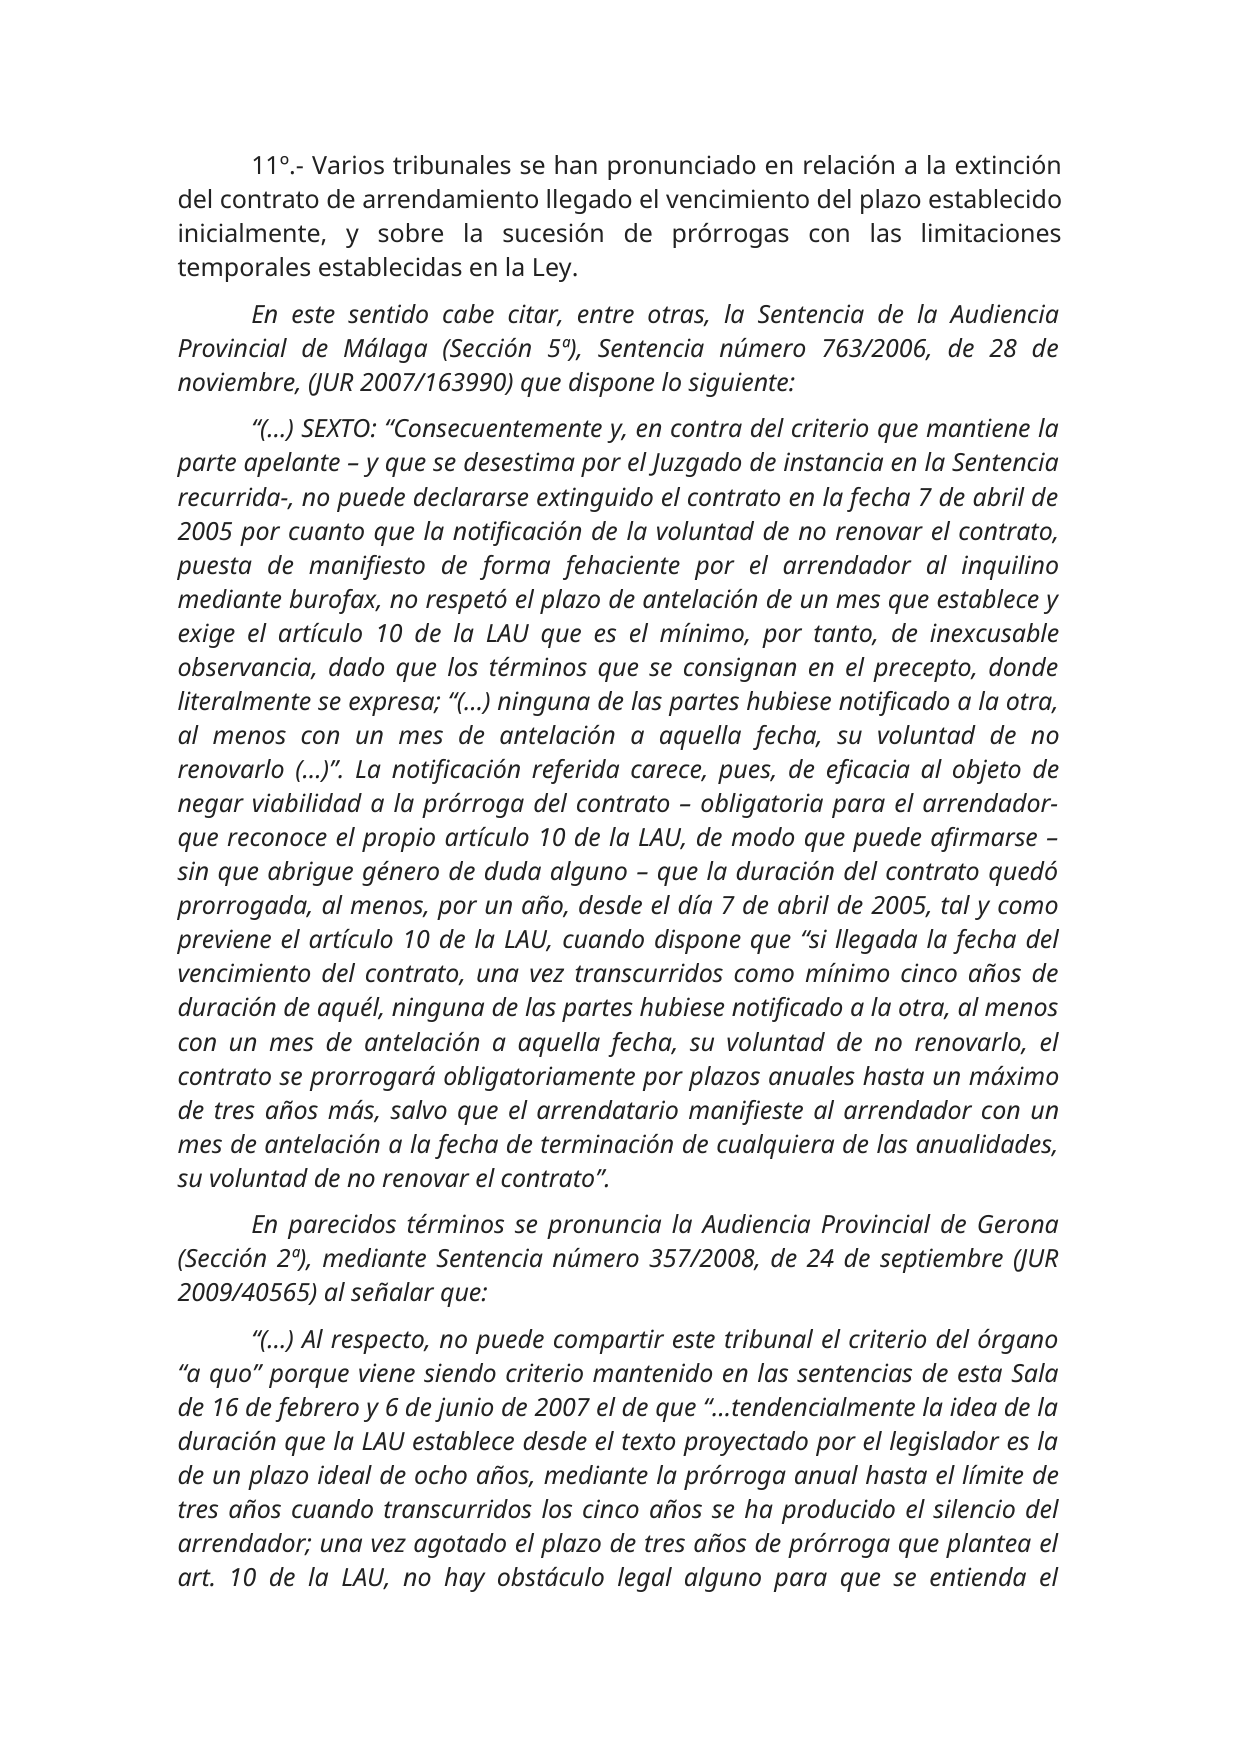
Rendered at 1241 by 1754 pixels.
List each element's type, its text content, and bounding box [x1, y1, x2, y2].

text 11º.- Varios tribunales se han pronunciado en relación a la extinción del contrato de arrendamiento llegado el vencimiento del plazo establecido inicialmente, y sobre la sucesión de prórrogas con las limitaciones temporales establecidas en la Ley. [177, 148, 1063, 284]
text En parecidos términos se pronuncia la Audiencia Provincial de Gerona (Sección 2ª), mediante Sentencia número 357/2008, de 24 de septiembre (JUR 2009/40565) al señalar que: [177, 1207, 1063, 1309]
text “(…) Al respecto, no puede compartir este tribunal el criterio del órgano “a quo” porque viene siendo criterio mantenido en las sentencias de esta Sala de 16 de febrero y 6 de junio de 2007 el de que “…tendencialmente la idea de la duración que la LAU establece desde el texto proyectado por el legislador es la de un plazo ideal de ocho años, mediante la prórroga anual hasta el límite de tres años cuando transcurridos los cinco años se ha producido el silencio del arrendador; una vez agotado el plazo de tres años de prórroga que plantea el art. 10 de la LAU, no hay obstáculo legal alguno para que se entienda el [177, 1322, 1063, 1594]
text “(…) SEXTO: “Consecuentemente y, en contra del criterio que mantiene la parte apelante – y que se desestima por el Juzgado de instancia en la Sentencia recurrida-, no puede declararse extinguido el contrato en la fecha 7 de abril de 2005 por cuanto que la notificación de la voluntad de no renovar el contrato, puesta de manifiesto de forma fehaciente por el arrendador al inquilino mediante burofax, no respetó el plazo de antelación de un mes que establece y exige el artículo 10 de la LAU que es el mínimo, por tanto, de inexcusable observancia, dado que los términos que se consignan en el precepto, donde literalmente se expresa; “(…) ninguna de las partes hubiese notificado a la otra, al menos con un mes de antelación a aquella fecha, su voluntad de no renovarlo (…)”. La notificación referida carece, pues, de eficacia al objeto de negar viabilidad a la prórroga del contrato – obligatoria para el arrendador- que reconoce el propio artículo 10 de la LAU, de modo que puede afirmarse – sin que abrigue género de duda alguno – que la duración del contrato quedó prorrogada, al menos, por un año, desde el día 7 de abril de 2005, tal y como previene el artículo 10 de la LAU, cuando dispone que “si llegada la fecha del vencimiento del contrato, una vez transcurridos como mínimo cinco años de duración de aquél, ninguna de las partes hubiese notificado a la otra, al menos con un mes de antelación a aquella fecha, su voluntad de no renovarlo, el contrato se prorrogará obligatoriamente por plazos anuales hasta un máximo de tres años más, salvo que el arrendatario manifieste al arrendador con un mes de antelación a la fecha de terminación de cualquiera de las anualidades, su voluntad de no renovar el contrato”. [177, 411, 1063, 1194]
text En este sentido cabe citar, entre otras, la Sentencia de la Audiencia Provincial de Málaga (Sección 5ª), Sentencia número 763/2006, de 28 de noviembre, (JUR 2007/163990) que dispone lo siguiente: [177, 296, 1063, 398]
